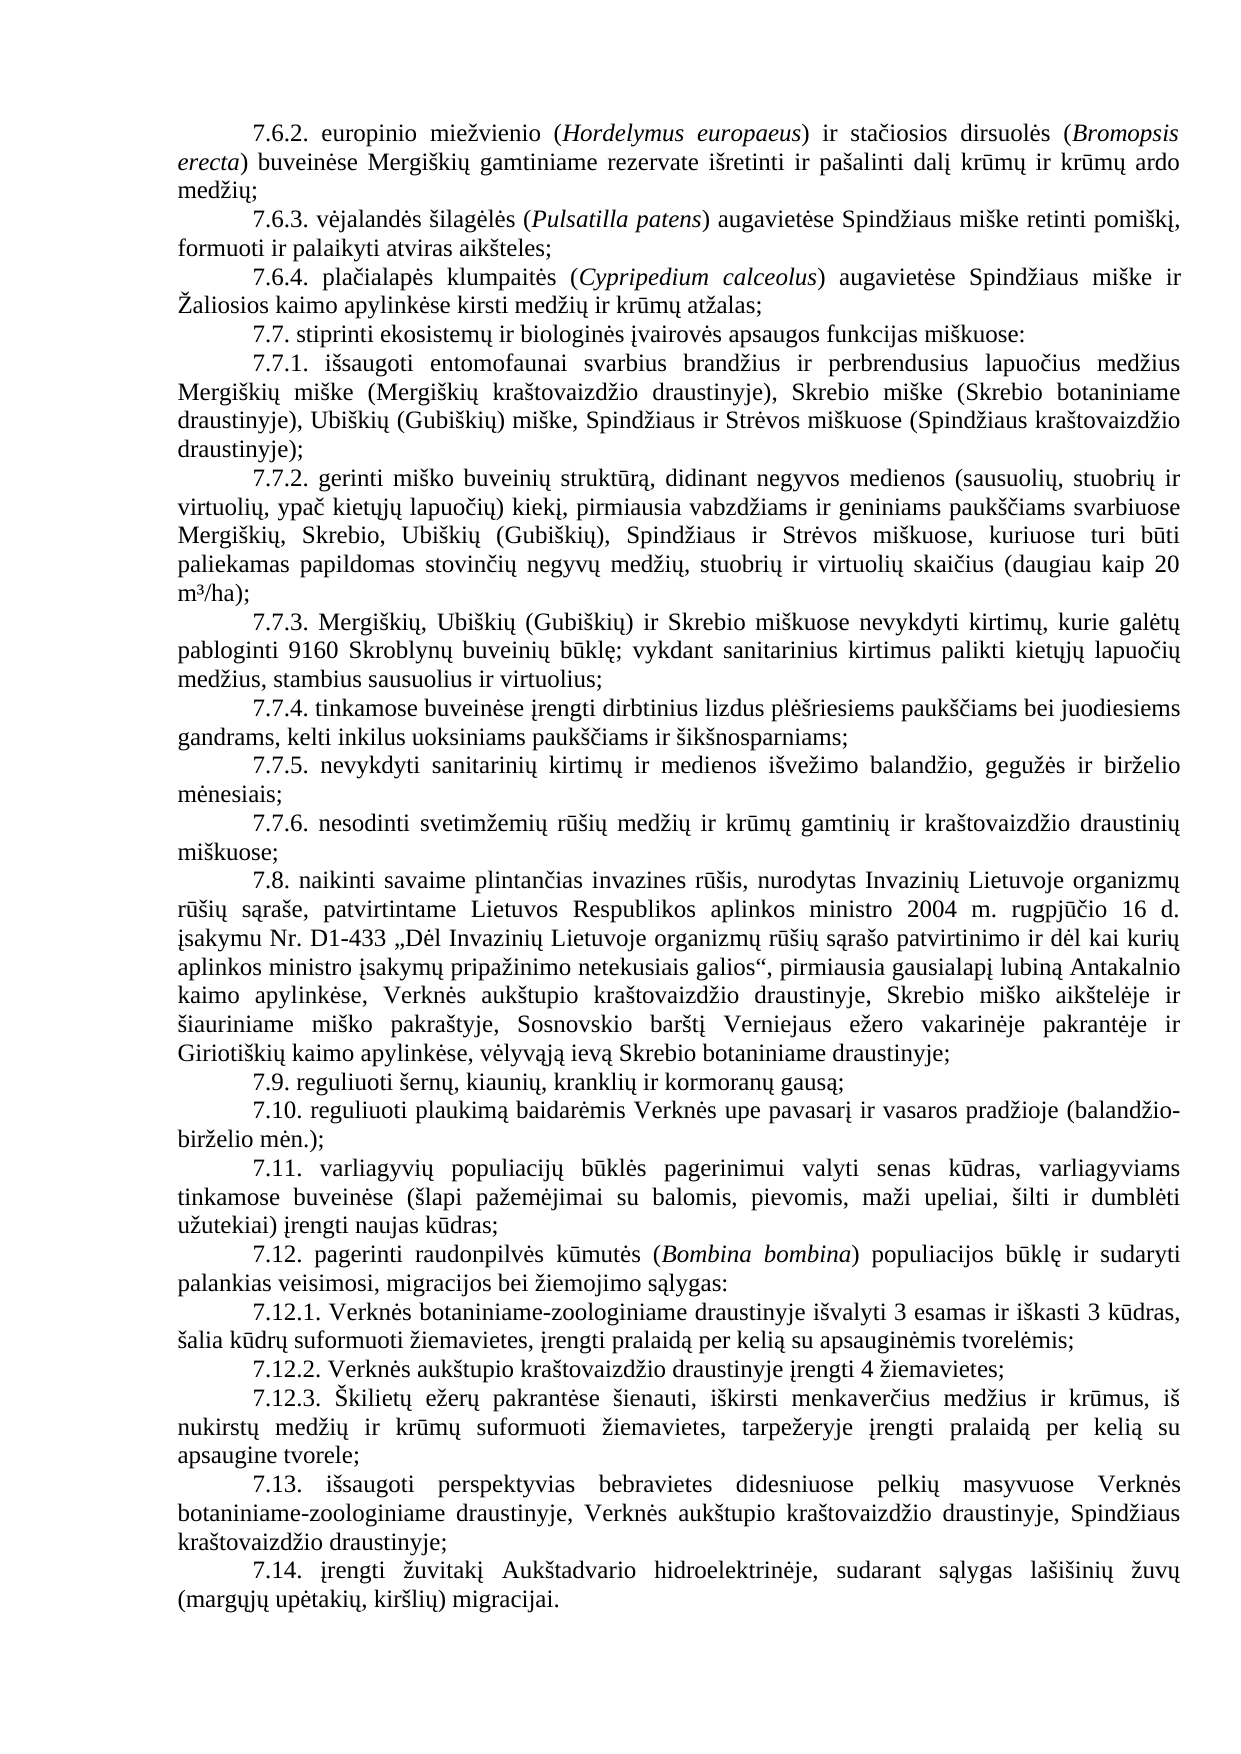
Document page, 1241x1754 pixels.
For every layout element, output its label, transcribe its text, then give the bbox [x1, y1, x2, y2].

text 7.6.3. vėjalandės šilagėlės (Pulsatilla patens) augavietėse Spindžiaus miške retinti pomiškį, formuoti ir palaikyti atviras aikšteles; [177, 204, 1181, 262]
text 7.7.4. tinkamose buveinėse įrengti dirbtinius lizdus plėšriesiems paukščiams bei juodiesiems gandrams, kelti inkilus uoksiniams paukščiams ir šikšnosparniams; [177, 693, 1181, 751]
text 7.7.1. išsaugoti entomofaunai svarbius brandžius ir perbrendusius lapuočius medžius Mergiškių miške (Mergiškių kraštovaizdžio draustinyje), Skrebio miške (Skrebio botaniniame draustinyje), Ubiškių (Gubiškių) miške, Spindžiaus ir Strėvos miškuose (Spindžiaus kraštovaizdžio draustinyje); [177, 348, 1181, 463]
text 7.12.2. Verknės aukštupio kraštovaizdžio draustinyje įrengti 4 žiemavietes; [177, 1354, 1181, 1383]
text 7.7.3. Mergiškių, Ubiškių (Gubiškių) ir Skrebio miškuose nevykdyti kirtimų, kurie galėtų pabloginti 9160 Skroblynų buveinių būklę; vykdant sanitarinius kirtimus palikti kietųjų lapuočių medžius, stambius sausuolius ir virtuolius; [177, 607, 1181, 693]
text 7.8. naikinti savaime plintančias invazines rūšis, nurodytas Invazinių Lietuvoje organizmų rūšių sąraše, patvirtintame Lietuvos Respublikos aplinkos ministro 2004 m. rugpjūčio 16 d. įsakymu Nr. D1-433 „Dėl Invazinių Lietuvoje organizmų rūšių sąrašo patvirtinimo ir dėl kai kurių aplinkos ministro įsakymų pripažinimo netekusiais galios“, pirmiausia gausialapį lubiną Antakalnio kaimo apylinkėse, Verknės aukštupio kraštovaizdžio draustinyje, Skrebio miško aikštelėje ir šiauriniame miško pakraštyje, Sosnovskio barštį Verniejaus ežero vakarinėje pakrantėje ir Giriotiškių kaimo apylinkėse, vėlyvąją ievą Skrebio botaniniame draustinyje; [177, 866, 1181, 1067]
text 7.13. išsaugoti perspektyvias bebravietes didesniuose pelkių masyvuose Verknės botaniniame-zoologiniame draustinyje, Verknės aukštupio kraštovaizdžio draustinyje, Spindžiaus kraštovaizdžio draustinyje; [177, 1469, 1181, 1556]
text 7.10. reguliuoti plaukimą baidarėmis Verknės upe pavasarį ir vasaros pradžioje (balandžio-birželio mėn.); [177, 1096, 1181, 1153]
text 7.14. įrengti žuvitakį Aukštadvario hidroelektrinėje, sudarant sąlygas lašišinių žuvų (margųjų upėtakių, kiršlių) migracijai. [177, 1556, 1181, 1613]
text 7.12.3. Škilietų ežerų pakrantėse šienauti, iškirsti menkaverčius medžius ir krūmus, iš nukirstų medžių ir krūmų suformuoti žiemavietes, tarpežeryje įrengti pralaidą per kelią su apsaugine tvorele; [177, 1383, 1181, 1469]
text 7.7. stiprinti ekosistemų ir biologinės įvairovės apsaugos funkcijas miškuose: [177, 319, 1181, 348]
text 7.7.6. nesodinti svetimžemių rūšių medžių ir krūmų gamtinių ir kraštovaizdžio draustinių miškuose; [177, 808, 1181, 866]
text 7.6.2. europinio miežvienio (Hordelymus europaeus) ir stačiosios dirsuolės (Bromopsis erecta) buveinėse Mergiškių gamtiniame rezervate išretinti ir pašalinti dalį krūmų ir krūmų ardo medžių; [177, 118, 1181, 204]
text 7.11. varliagyvių populiacijų būklės pagerinimui valyti senas kūdras, varliagyviams tinkamose buveinėse (šlapi pažemėjimai su balomis, pievomis, maži upeliai, šilti ir dumblėti užutekiai) įrengti naujas kūdras; [177, 1153, 1181, 1239]
text 7.9. reguliuoti šernų, kiaunių, kranklių ir kormoranų gausą; [177, 1067, 1181, 1096]
text 7.7.2. gerinti miško buveinių struktūrą, didinant negyvos medienos (sausuolių, stuobrių ir virtuolių, ypač kietųjų lapuočių) kiekį, pirmiausia vabzdžiams ir geniniams paukščiams svarbiuose Mergiškių, Skrebio, Ubiškių (Gubiškių), Spindžiaus ir Strėvos miškuose, kuriuose turi būti paliekamas papildomas stovinčių negyvų medžių, stuobrių ir virtuolių skaičius (daugiau kaip 20 m³/ha); [177, 463, 1181, 607]
text 7.7.5. nevykdyti sanitarinių kirtimų ir medienos išvežimo balandžio, gegužės ir birželio mėnesiais; [177, 751, 1181, 808]
text 7.12. pagerinti raudonpilvės kūmutės (Bombina bombina) populiacijos būklę ir sudaryti palankias veisimosi, migracijos bei žiemojimo sąlygas: [177, 1239, 1181, 1297]
text 7.6.4. plačialapės klumpaitės (Cypripedium calceolus) augavietėse Spindžiaus miške ir Žaliosios kaimo apylinkėse kirsti medžių ir krūmų atžalas; [177, 262, 1181, 319]
text 7.12.1. Verknės botaniniame-zoologiniame draustinyje išvalyti 3 esamas ir iškasti 3 kūdras, šalia kūdrų suformuoti žiemavietes, įrengti pralaidą per kelią su apsauginėmis tvorelėmis; [177, 1297, 1181, 1354]
